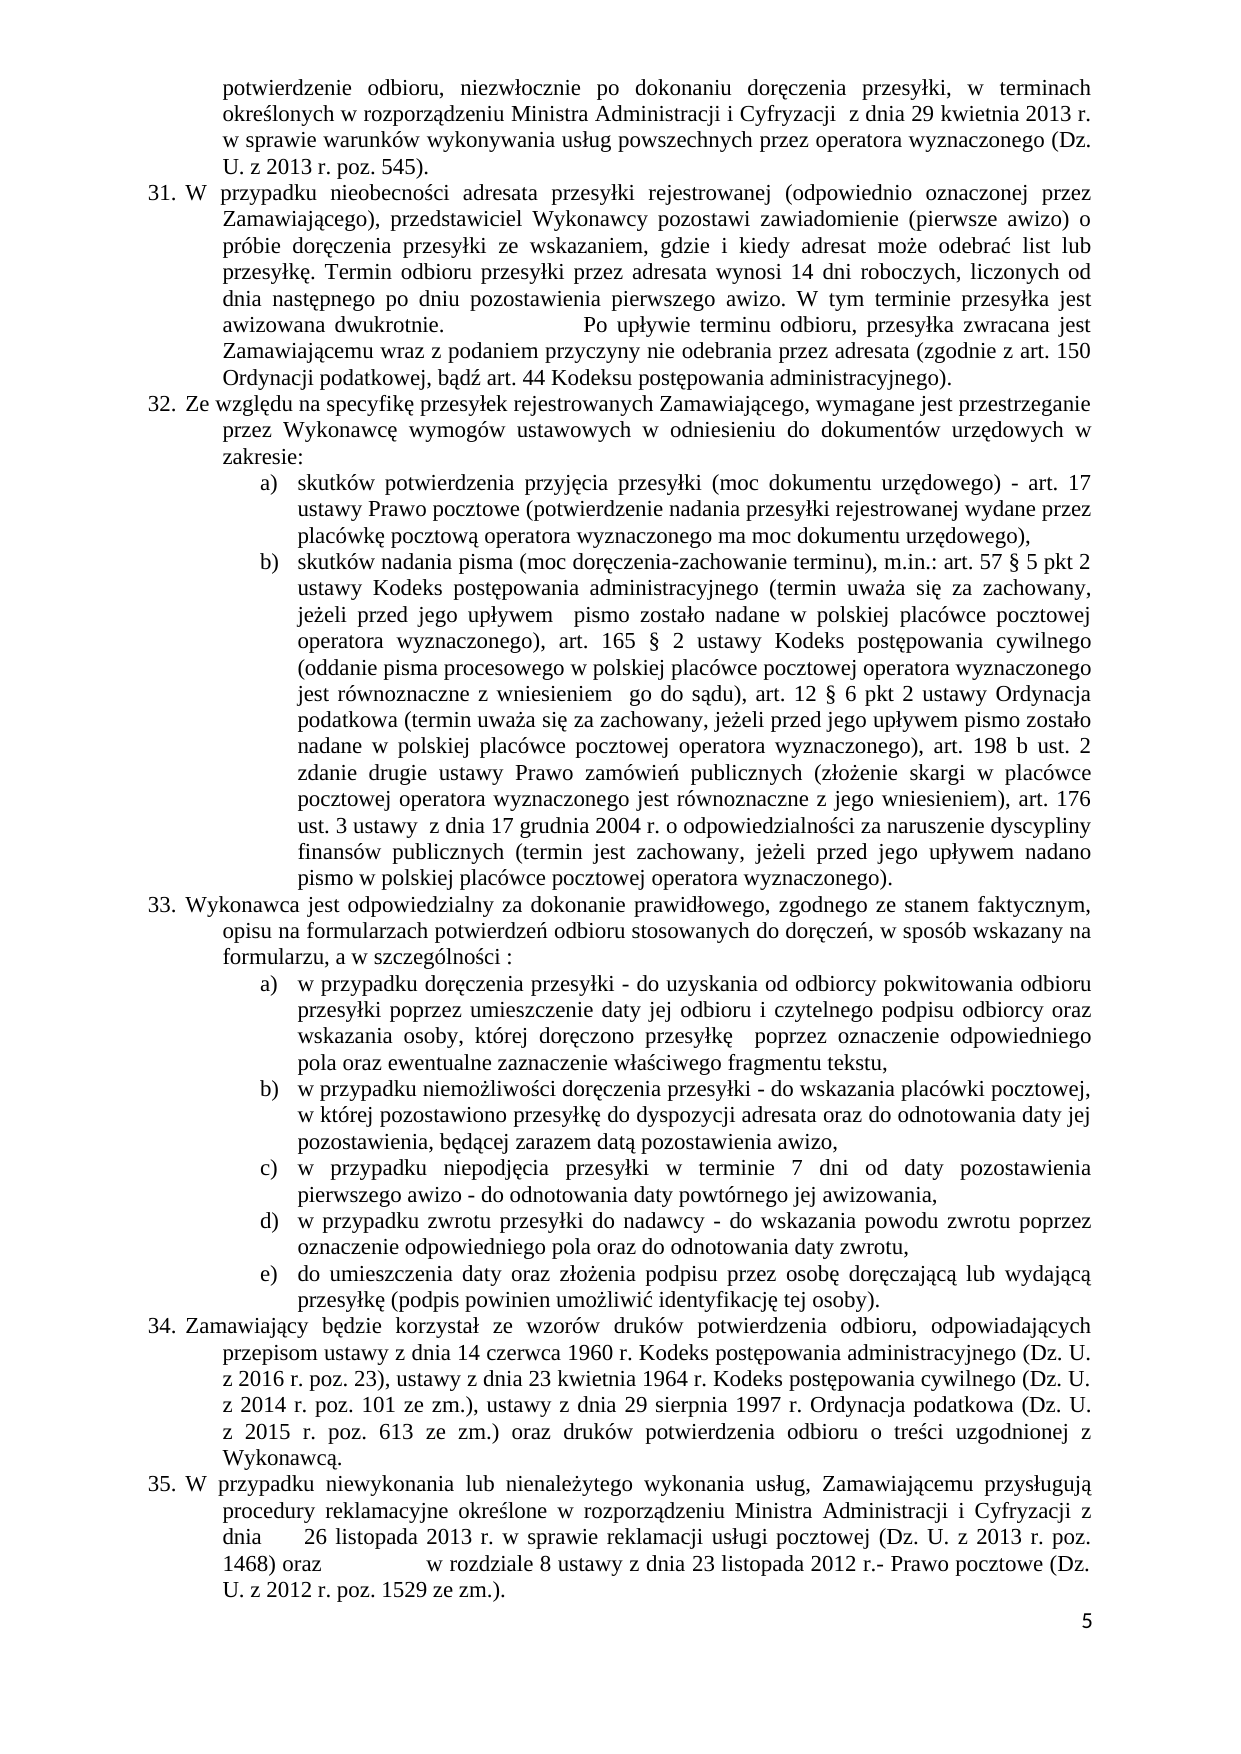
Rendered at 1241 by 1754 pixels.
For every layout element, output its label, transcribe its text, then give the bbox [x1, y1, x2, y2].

list W przypadku niewykonania lub nienależytego wykonania usług, Zamawiającemu przysługują procedury reklamacyjne określone w rozporządzeniu Ministra Administracji i Cyfryzacji z dnia 26 listopada 2013 r. w sprawie reklamacji usługi pocztowej (Dz. U. z 2013 r. poz. 1468) oraz w rozdziale 8 ustawy z dnia 23 listopada 2012 r.- Prawo pocztowe (Dz. U. z 2012 r. poz. 1529 ze zm.). [148, 1471, 1093, 1602]
list Zamawiający będzie korzystał ze wzorów druków potwierdzenia odbioru, odpowiadających przepisom ustawy z dnia 14 czerwca 1960 r. Kodeks postępowania administracyjnego (Dz. U. z 2016 r. poz. 23), ustawy z dnia 23 kwietnia 1964 r. Kodeks postępowania cywilnego (Dz. U. z 2014 r. poz. 101 ze zm.), ustawy z dnia 29 sierpnia 1997 r. Ordynacja podatkowa (Dz. U. z 2015 r. poz. 613 ze zm.) oraz druków potwierdzenia odbioru o treści uzgodnionej z Wykonawcą. [148, 1312, 1093, 1471]
list Ze względu na specyfikę przesyłek rejestrowanych Zamawiającego, wymagane jest przestrzeganie przez Wykonawcę wymogów ustawowych w odniesieniu do dokumentów urzędowych w zakresie: [148, 390, 1093, 469]
list w przypadku niemożliwości doręczenia przesyłki - do wskazania placówki pocztowej, w której pozostawiono przesyłkę do dyspozycji adresata oraz do odnotowania daty jej pozostawienia, będącej zarazem datą pozostawienia awizo, [260, 1075, 1093, 1154]
list w przypadku niepodjęcia przesyłki w terminie 7 dni od daty pozostawienia pierwszego awizo - do odnotowania daty powtórnego jej awizowania, [260, 1154, 1093, 1207]
list w przypadku doręczenia przesyłki - do uzyskania od odbiorcy pokwitowania odbioru przesyłki poprzez umieszczenie daty jej odbioru i czytelnego podpisu odbiorcy oraz wskazania osoby, której doręczono przesyłkę poprzez oznaczenie odpowiedniego pola oraz ewentualne zaznaczenie właściwego fragmentu tekstu, [260, 970, 1093, 1075]
list W przypadku nieobecności adresata przesyłki rejestrowanej (odpowiednio oznaczonej przez Zamawiającego), przedstawiciel Wykonawcy pozostawi zawiadomienie (pierwsze awizo) o próbie doręczenia przesyłki ze wskazaniem, gdzie i kiedy adresat może odebrać list lub przesyłkę. Termin odbioru przesyłki przez adresata wynosi 14 dni roboczych, liczonych od dnia następnego po dniu pozostawienia pierwszego awizo. W tym terminie przesyłka jest awizowana dwukrotnie. Po upływie terminu odbioru, przesyłka zwracana jest Zamawiającemu wraz z podaniem przyczyny nie odebrania przez adresata (zgodnie z art. 150 Ordynacji podatkowej, bądź art. 44 Kodeksu postępowania administracyjnego). [148, 179, 1093, 390]
list w przypadku zwrotu przesyłki do nadawcy - do wskazania powodu zwrotu poprzez oznaczenie odpowiedniego pola oraz do odnotowania daty zwrotu, [260, 1207, 1093, 1260]
list potwierdzenie odbioru, niezwłocznie po dokonaniu doręczenia przesyłki, w terminach określonych w rozporządzeniu Ministra Administracji i Cyfryzacji z dnia 29 kwietnia 2013 r. w sprawie warunków wykonywania usług powszechnych przez operatora wyznaczonego (Dz. U. z 2013 r. poz. 545). [148, 74, 1093, 179]
list Wykonawca jest odpowiedzialny za dokonanie prawidłowego, zgodnego ze stanem faktycznym, opisu na formularzach potwierdzeń odbioru stosowanych do doręczeń, w sposób wskazany na formularzu, a w szczególności : [148, 891, 1093, 970]
list skutków nadania pisma (moc doręczenia-zachowanie terminu), m.in.: art. 57 § 5 pkt 2 ustawy Kodeks postępowania administracyjnego (termin uważa się za zachowany, jeżeli przed jego upływem pismo zostało nadane w polskiej placówce pocztowej operatora wyznaczonego), art. 165 § 2 ustawy Kodeks postępowania cywilnego (oddanie pisma procesowego w polskiej placówce pocztowej operatora wyznaczonego jest równoznaczne z wniesieniem go do sądu), art. 12 § 6 pkt 2 ustawy Ordynacja podatkowa (termin uważa się za zachowany, jeżeli przed jego upływem pismo zostało nadane w polskiej placówce pocztowej operatora wyznaczonego), art. 198 b ust. 2 zdanie drugie ustawy Prawo zamówień publicznych (złożenie skargi w placówce pocztowej operatora wyznaczonego jest równoznaczne z jego wniesieniem), art. 176 ust. 3 ustawy z dnia 17 grudnia 2004 r. o odpowiedzialności za naruszenie dyscypliny finansów publicznych (termin jest zachowany, jeżeli przed jego upływem nadano pismo w polskiej placówce pocztowej operatora wyznaczonego). [260, 548, 1093, 891]
list skutków potwierdzenia przyjęcia przesyłki (moc dokumentu urzędowego) - art. 17 ustawy Prawo pocztowe (potwierdzenie nadania przesyłki rejestrowanej wydane przez placówkę pocztową operatora wyznaczonego ma moc dokumentu urzędowego), [260, 469, 1093, 548]
list do umieszczenia daty oraz złożenia podpisu przez osobę doręczającą lub wydającą przesyłkę (podpis powinien umożliwić identyfikację tej osoby). [260, 1260, 1093, 1312]
